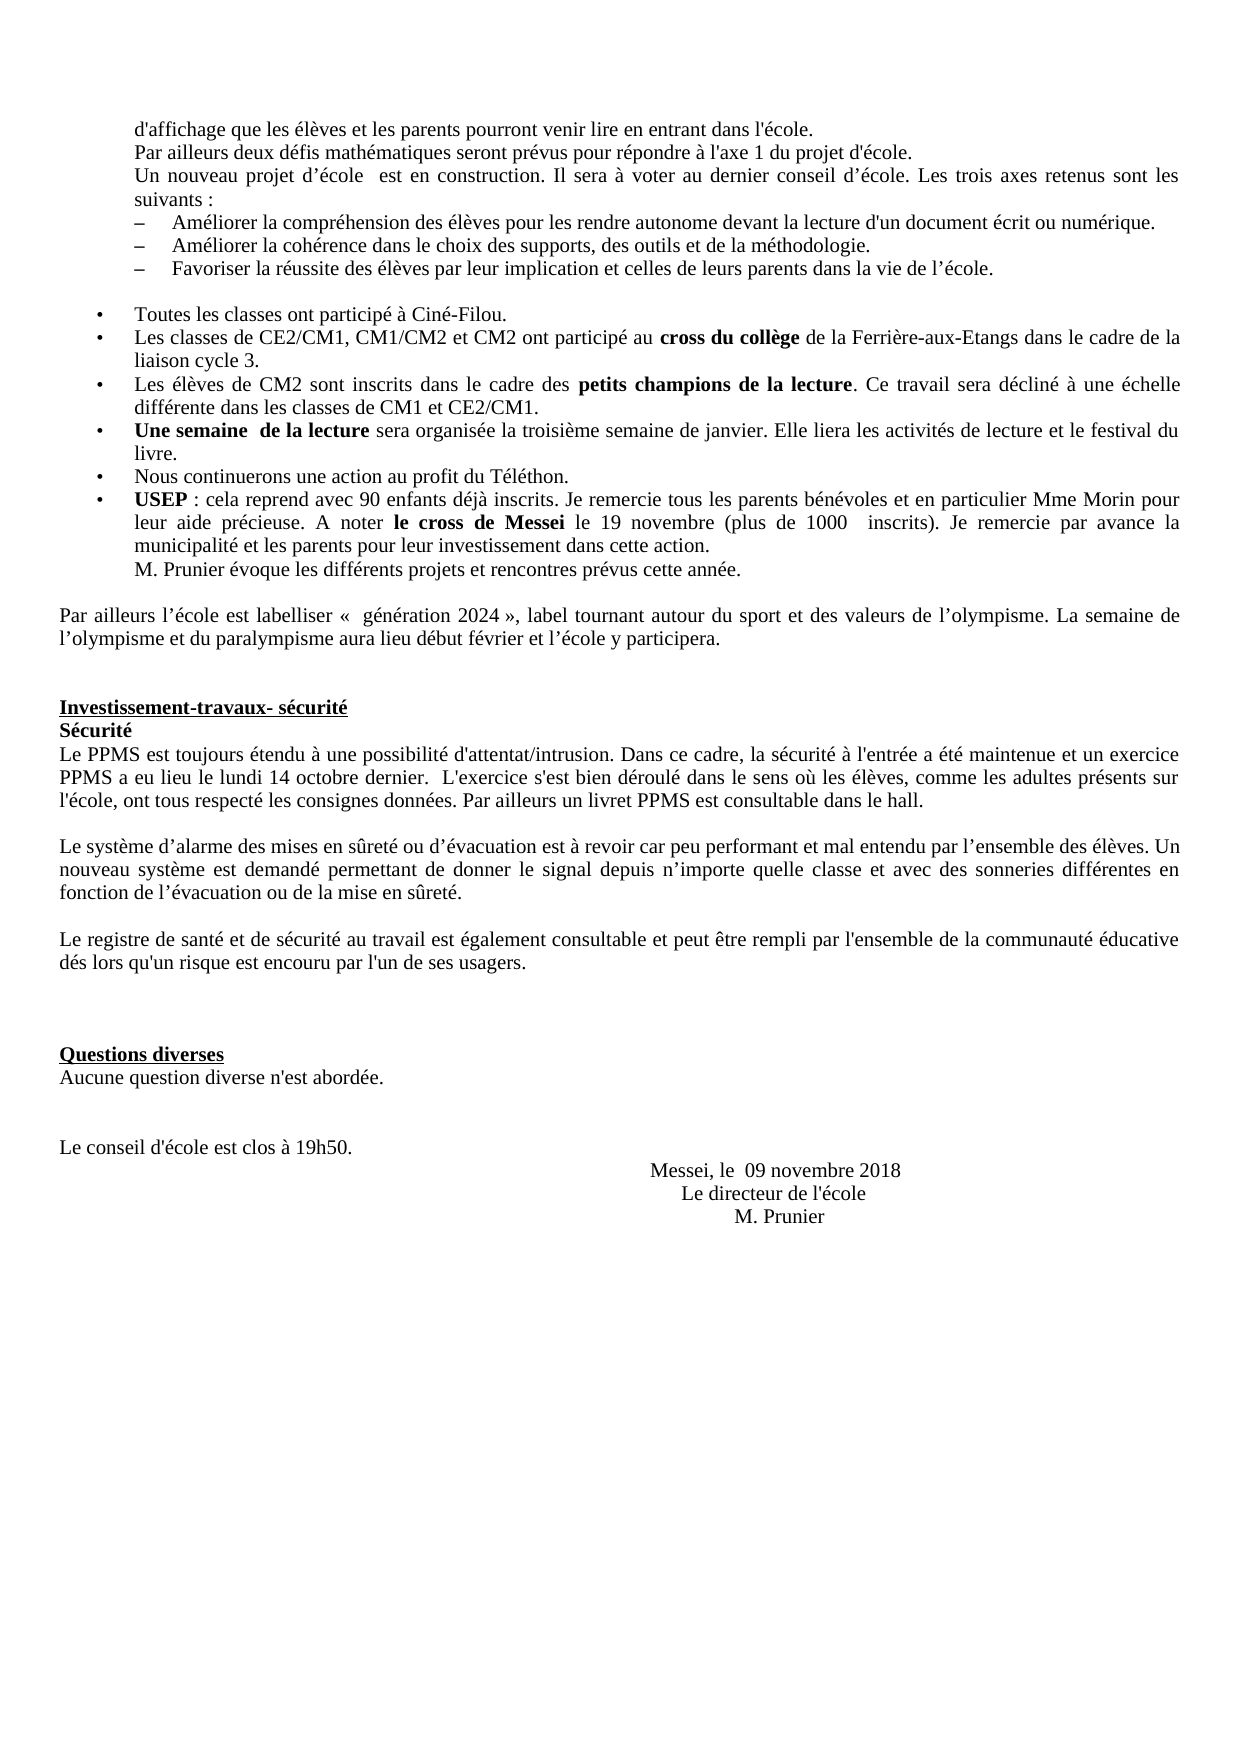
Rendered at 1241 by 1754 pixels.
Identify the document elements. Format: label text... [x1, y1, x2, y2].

list Un nouveau projet d’école est en construction. Il sera à voter au dernier conseil d’école. Les trois axes retenus sont les suivants : [97, 164, 1181, 211]
text Le système d’alarme des mises en sûreté ou d’évacuation est à revoir car peu performant et mal entendu par l’ensemble des élèves. Un nouveau système est demandé permettant de donner le signal depuis n’importe quelle classe et avec des sonneries différentes en fonction de l’évacuation ou de la mise en sûreté. [59, 835, 1181, 904]
list USEP : cela reprend avec 90 enfants déjà inscrits. Je remercie tous les parents bénévoles et en particulier Mme Morin pour leur aide précieuse. A noter le cross de Messei le 19 novembre (plus de 1000 inscrits). Je remercie par avance la municipalité et les parents pour leur investissement dans cette action. [97, 488, 1181, 557]
list Les élèves de CM2 sont inscrits dans le cadre des petits champions de la lecture. Ce travail sera décliné à une échelle différente dans les classes de CM1 et CE2/CM1. [97, 372, 1181, 419]
list Nous continuerons une action au profit du Téléthon. [97, 465, 1181, 488]
list Une semaine de la lecture sera organisée la troisième semaine de janvier. Elle liera les activités de lecture et le festival du livre. [97, 419, 1181, 465]
list d'affichage que les élèves et les parents pourront venir lire en entrant dans l'école. [97, 118, 1181, 141]
text Le PPMS est toujours étendu à une possibilité d'attentat/intrusion. Dans ce cadre, la sécurité à l'entrée a été maintenue et un exercice PPMS a eu lieu le lundi 14 octobre dernier. L'exercice s'est bien déroulé dans le sens où les élèves, comme les adultes présents sur l'école, ont tous respecté les consignes données. Par ailleurs un livret PPMS est consultable dans le hall. [59, 742, 1181, 812]
text Investissement-travaux- sécurité [59, 696, 1181, 719]
text Messei, le 09 novembre 2018 [59, 1159, 1181, 1182]
text Questions diverses [59, 1043, 1181, 1066]
list Les classes de CE2/CM1, CM1/CM2 et CM2 ont participé au cross du collège de la Ferrière-aux-Etangs dans le cadre de la liaison cycle 3. [97, 326, 1181, 372]
text Le conseil d'école est clos à 19h50. [59, 1136, 1181, 1159]
text M. Prunier [59, 1205, 1181, 1228]
text Le registre de santé et de sécurité au travail est également consultable et peut être rempli par l'ensemble de la communauté éducative dés lors qu'un risque est encouru par l'un de ses usagers. [59, 927, 1181, 974]
text Sécurité [59, 719, 1181, 742]
list Améliorer la compréhension des élèves pour les rendre autonome devant la lecture d'un document écrit ou numérique. [134, 211, 1181, 234]
list Favoriser la réussite des élèves par leur implication et celles de leurs parents dans la vie de l’école. [134, 257, 1181, 280]
text Aucune question diverse n'est abordée. [59, 1066, 1181, 1089]
list Toutes les classes ont participé à Ciné-Filou. [97, 303, 1181, 326]
list Améliorer la cohérence dans le choix des supports, des outils et de la méthodologie. [134, 234, 1181, 257]
text Le directeur de l'école [59, 1182, 1181, 1205]
text Par ailleurs l’école est labelliser « génération 2024 », label tournant autour du sport et des valeurs de l’olympisme. La semaine de l’olympisme et du paralympisme aura lieu début février et l’école y participera. [59, 604, 1181, 650]
list Par ailleurs deux défis mathématiques seront prévus pour répondre à l'axe 1 du projet d'école. [97, 141, 1181, 164]
list M. Prunier évoque les différents projets et rencontres prévus cette année. [97, 557, 1181, 581]
